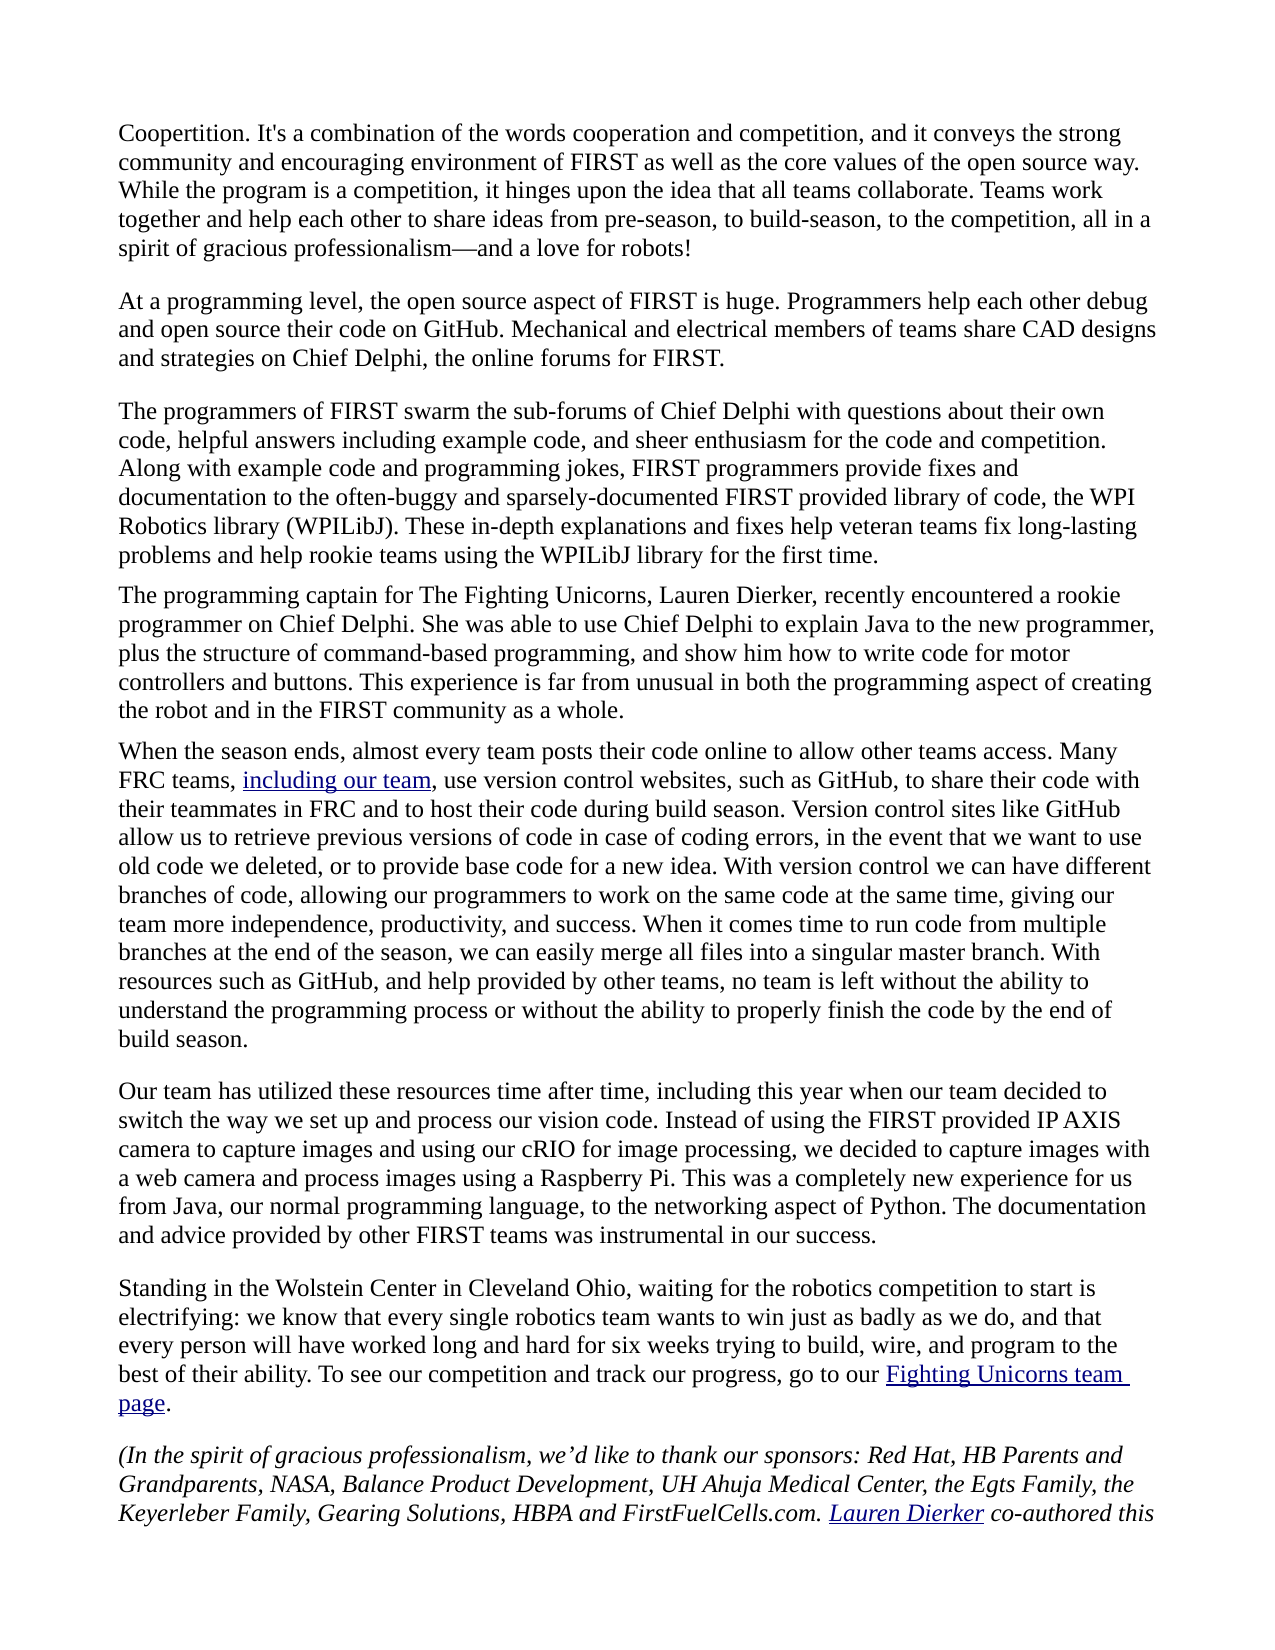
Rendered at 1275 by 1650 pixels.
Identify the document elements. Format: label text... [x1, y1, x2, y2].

text Our team has utilized these resources time after time, including this year when our team decided to switch the way we set up and process our vision code. Instead of using the FIRST provided IP AXIS camera to capture images and using our cRIO for image processing, we decided to capture images with a web camera and process images using a Raspberry Pi. This was a completely new experience for us from Java, our normal programming language, to the networking aspect of Python. The documentation and advice provided by other FIRST teams was instrumental in our success. [118, 1076, 1157, 1249]
text The programmers of FIRST swarm the sub-forums of Chief Delphi with questions about their own code, helpful answers including example code, and sheer enthusiasm for the code and competition. Along with example code and programming jokes, FIRST programmers provide fixes and documentation to the often-buggy and sparsely-documented FIRST provided library of code, the WPI Robotics library (WPILibJ). These in-depth explanations and fixes help veteran teams fix long-lasting problems and help rookie teams using the WPILibJ library for the first time. [118, 396, 1157, 568]
text Coopertition. It's a combination of the words cooperation and competition, and it conveys the strong community and encouraging environment of FIRST as well as the core values of the open source way. While the program is a competition, it hinges upon the idea that all teams collaborate. Teams work together and help each other to share ideas from pre-season, to build-season, to the competition, all in a spirit of gracious professionalism—and a love for robots! [118, 118, 1157, 262]
text At a programming level, the open source aspect of FIRST is huge. Programmers help each other debug and open source their code on GitHub. Mechanical and electrical members of teams share CAD designs and strategies on Chief Delphi, the online forums for FIRST. [118, 286, 1157, 372]
text (In the spirit of gracious professionalism, we’d like to thank our sponsors: Red Hat, HB Parents and Grandparents, NASA, Balance Product Development, UH Ahuja Medical Center, the Egts Family, the Keyerleber Family, Gearing Solutions, HBPA and FirstFuelCells.com. Lauren Dierker co-authored this [118, 1441, 1157, 1527]
text Standing in the Wolstein Center in Cleveland Ohio, waiting for the robotics competition to start is electrifying: we know that every single robotics team wants to win just as badly as we do, and that every person will have worked long and hard for six weeks trying to build, wire, and program to the best of their ability. To see our competition and track our progress, go to our Fighting Unicorns team page. [118, 1273, 1157, 1417]
text When the season ends, almost every team posts their code online to allow other teams access. Many FRC teams, including our team, use version control websites, such as GitHub, to share their code with their teammates in FRC and to host their code during build season. Version control sites like GitHub allow us to retrieve previous versions of code in case of coding errors, in the event that we want to use old code we deleted, or to provide base code for a new idea. With version control we can have different branches of code, allowing our programmers to work on the same code at the same time, giving our team more independence, productivity, and success. When it comes time to run code from multiple branches at the end of the season, we can easily merge all files into a singular master branch. With resources such as GitHub, and help provided by other teams, no team is left without the ability to understand the programming process or without the ability to properly finish the code by the end of build season. [118, 736, 1157, 1052]
text The programming captain for The Fighting Unicorns, Lauren Dierker, recently encountered a rookie programmer on Chief Delphi. She was able to use Chief Delphi to explain Java to the new programmer, plus the structure of command-based programming, and show him how to write code for motor controllers and buttons. This experience is far from unusual in both the programming aspect of creating the robot and in the FIRST community as a whole. [118, 581, 1157, 724]
